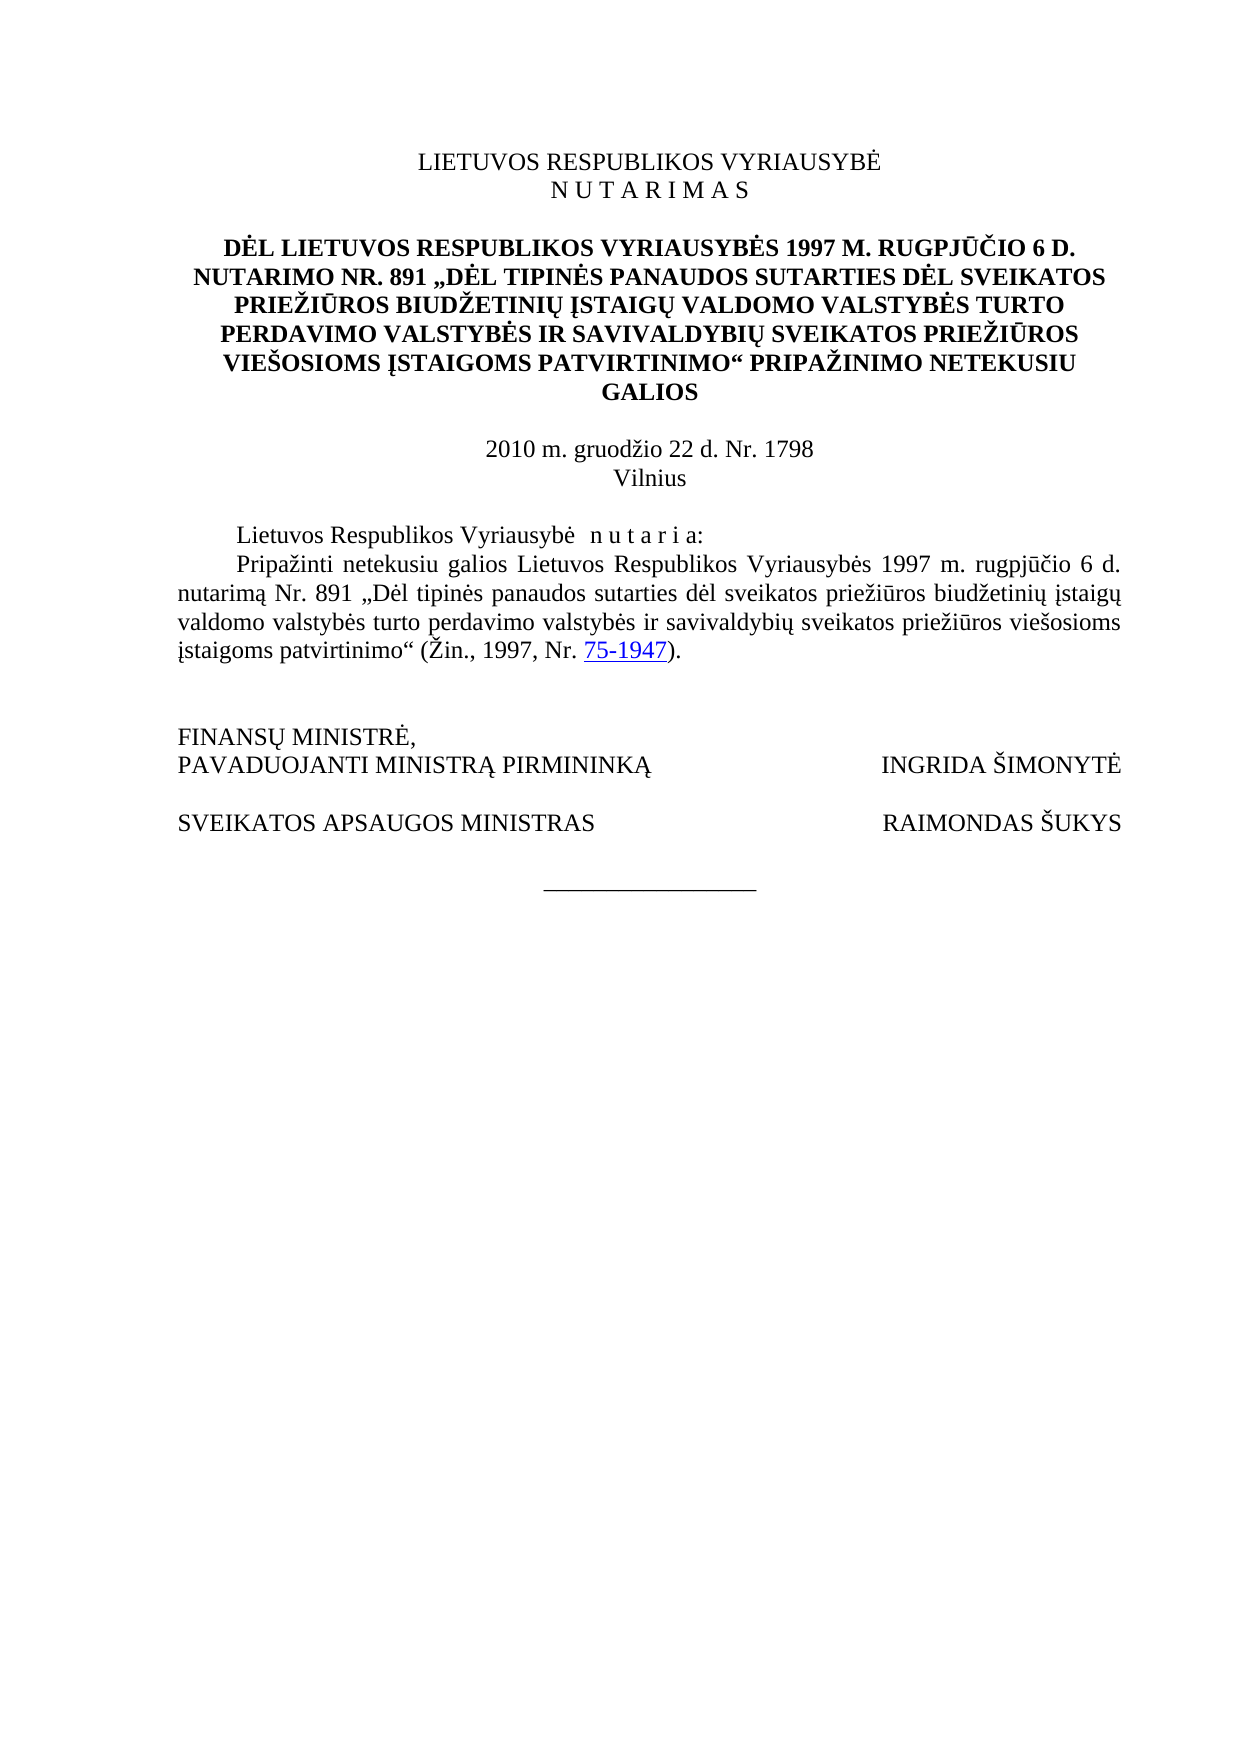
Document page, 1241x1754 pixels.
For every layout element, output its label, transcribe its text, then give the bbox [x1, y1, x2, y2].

text Lietuvos Respublikos Vyriausybė nutaria: [177, 521, 1122, 549]
text PAVADUOJANTI MINISTRĄ PIRMININKĄ INGRIDA ŠIMONYTĖ [177, 751, 1122, 779]
text NUTARIMAS [177, 176, 1122, 204]
text Pripažinti netekusiu galios Lietuvos Respublikos Vyriausybės 1997 m. rugpjūčio 6 d. nutarimą Nr. 891 „Dėl tipinės panaudos sutarties dėl sveikatos priežiūros biudžetinių įstaigų valdomo valstybės turto perdavimo valstybės ir savivaldybių sveikatos priežiūros viešosioms įstaigoms patvirtinimo“ (Žin., 1997, Nr. 75-1947). [177, 549, 1122, 664]
text FINANSŲ MINISTRĖ, [177, 722, 1122, 751]
text SVEIKATOS APSAUGOS MINISTRAS RAIMONDAS ŠUKYS [177, 808, 1122, 837]
text DĖL LIETUVOS RESPUBLIKOS VYRIAUSYBĖS 1997 M. RUGPJŪČIO 6 D. NUTARIMO NR. 891 „DĖL TIPINĖS PANAUDOS SUTARTIES DĖL SVEIKATOS PRIEŽIŪROS BIUDŽETINIŲ ĮSTAIGŲ VALDOMO VALSTYBĖS TURTO PERDAVIMO VALSTYBĖS IR SAVIVALDYBIŲ SVEIKATOS PRIEŽIŪROS VIEŠOSIOMS ĮSTAIGOMS PATVIRTINIMO“ PRIPAŽINIMO NETEKUSIU GALIOS [177, 233, 1122, 406]
text 2010 m. gruodžio 22 d. Nr. 1798 [177, 434, 1122, 463]
text Lietuvos Respublikos Vyriausybė [177, 147, 1122, 176]
text _________________ [177, 866, 1122, 894]
text Vilnius [177, 463, 1122, 492]
